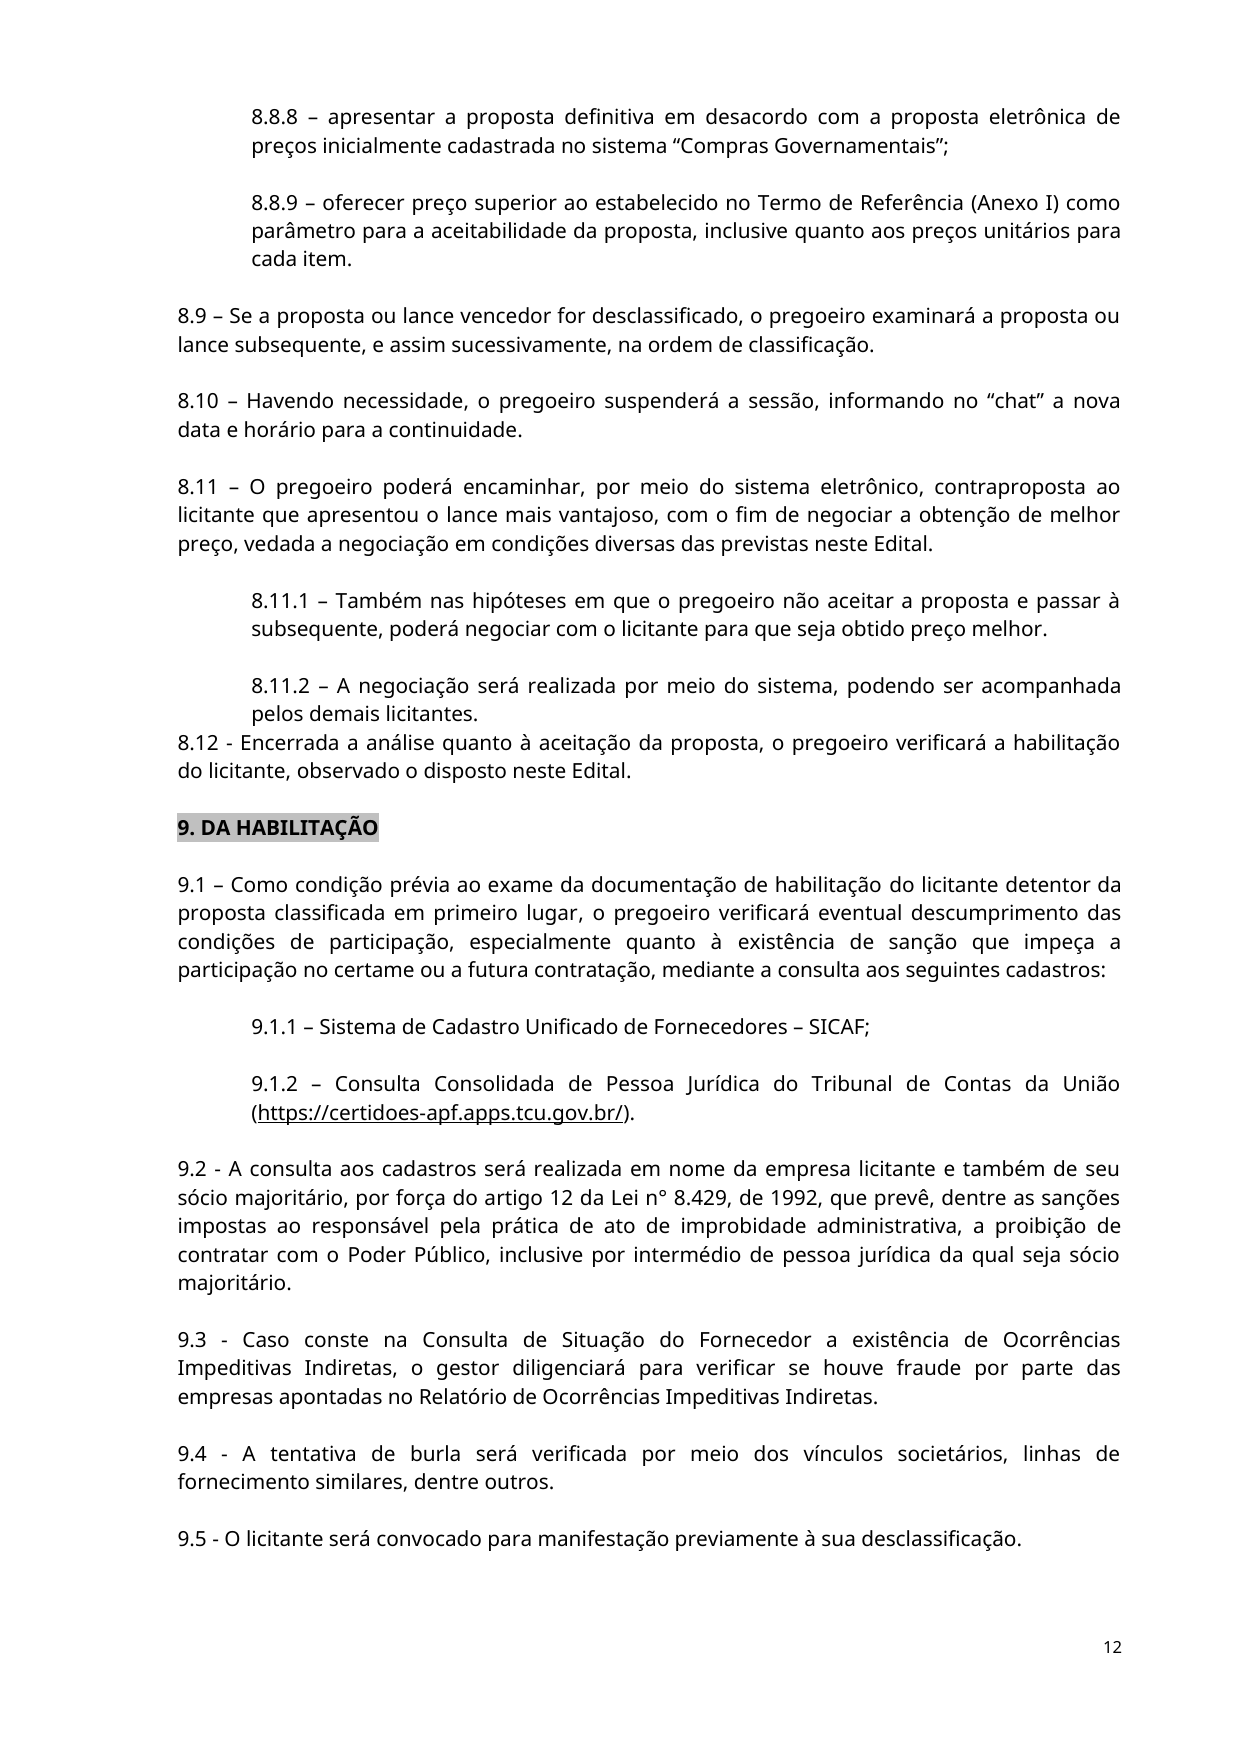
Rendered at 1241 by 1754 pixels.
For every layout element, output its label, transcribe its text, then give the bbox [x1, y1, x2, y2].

list 9.3 - Caso conste na Consulta de Situação do Fornecedor a existência de Ocorrências Impeditivas Indiretas, o gestor diligenciará para verificar se houve fraude por parte das empresas apontadas no Relatório de Ocorrências Impeditivas Indiretas. [177, 1325, 1122, 1410]
text 8.8.8 – apresentar a proposta definitiva em desacordo com a proposta eletrônica de preços inicialmente cadastrada no sistema “Compras Governamentais”; [251, 102, 1122, 159]
list 9.4 - A tentativa de burla será verificada por meio dos vínculos societários, linhas de fornecimento similares, dentre outros. [177, 1439, 1122, 1496]
text 8.12 - Encerrada a análise quanto à aceitação da proposta, o pregoeiro verificará a habilitação do licitante, observado o disposto neste Edital. [177, 728, 1122, 785]
list 9.1.1 – Sistema de Cadastro Unificado de Fornecedores – SICAF; [251, 1012, 1122, 1041]
text 8.11 – O pregoeiro poderá encaminhar, por meio do sistema eletrônico, contraproposta ao licitante que apresentou o lance mais vantajoso, com o fim de negociar a obtenção de melhor preço, vedada a negociação em condições diversas das previstas neste Edital. [177, 472, 1122, 557]
text 8.11.2 – A negociação será realizada por meio do sistema, podendo ser acompanhada pelos demais licitantes. [251, 671, 1122, 728]
text 8.9 – Se a proposta ou lance vencedor for desclassificado, o pregoeiro examinará a proposta ou lance subsequente, e assim sucessivamente, na ordem de classificação. [177, 301, 1122, 358]
text 8.8.9 – oferecer preço superior ao estabelecido no Termo de Referência (Anexo I) como parâmetro para a aceitabilidade da proposta, inclusive quanto aos preços unitários para cada item. [251, 188, 1122, 273]
text 8.11.1 – Também nas hipóteses em que o pregoeiro não aceitar a proposta e passar à subsequente, poderá negociar com o licitante para que seja obtido preço melhor. [251, 586, 1122, 643]
list 9.5 - O licitante será convocado para manifestação previamente à sua desclassificação. [177, 1524, 1122, 1553]
text 8.10 – Havendo necessidade, o pregoeiro suspenderá a sessão, informando no “chat” a nova data e horário para a continuidade. [177, 387, 1122, 443]
text 9. DA HABILITAÇÃO [177, 813, 1122, 842]
list 9.1 – Como condição prévia ao exame da documentação de habilitação do licitante detentor da proposta classificada em primeiro lugar, o pregoeiro verificará eventual descumprimento das condições de participação, especialmente quanto à existência de sanção que impeça a participação no certame ou a futura contratação, mediante a consulta aos seguintes cadastros: [177, 870, 1122, 984]
list 9.2 - A consulta aos cadastros será realizada em nome da empresa licitante e também de seu sócio majoritário, por força do artigo 12 da Lei n° 8.429, de 1992, que prevê, dentre as sanções impostas ao responsável pela prática de ato de improbidade administrativa, a proibição de contratar com o Poder Público, inclusive por intermédio de pessoa jurídica da qual seja sócio majoritário. [177, 1154, 1122, 1297]
list 9.1.2 – Consulta Consolidada de Pessoa Jurídica do Tribunal de Contas da União (https://certidoes-apf.apps.tcu.gov.br/). [251, 1069, 1122, 1126]
